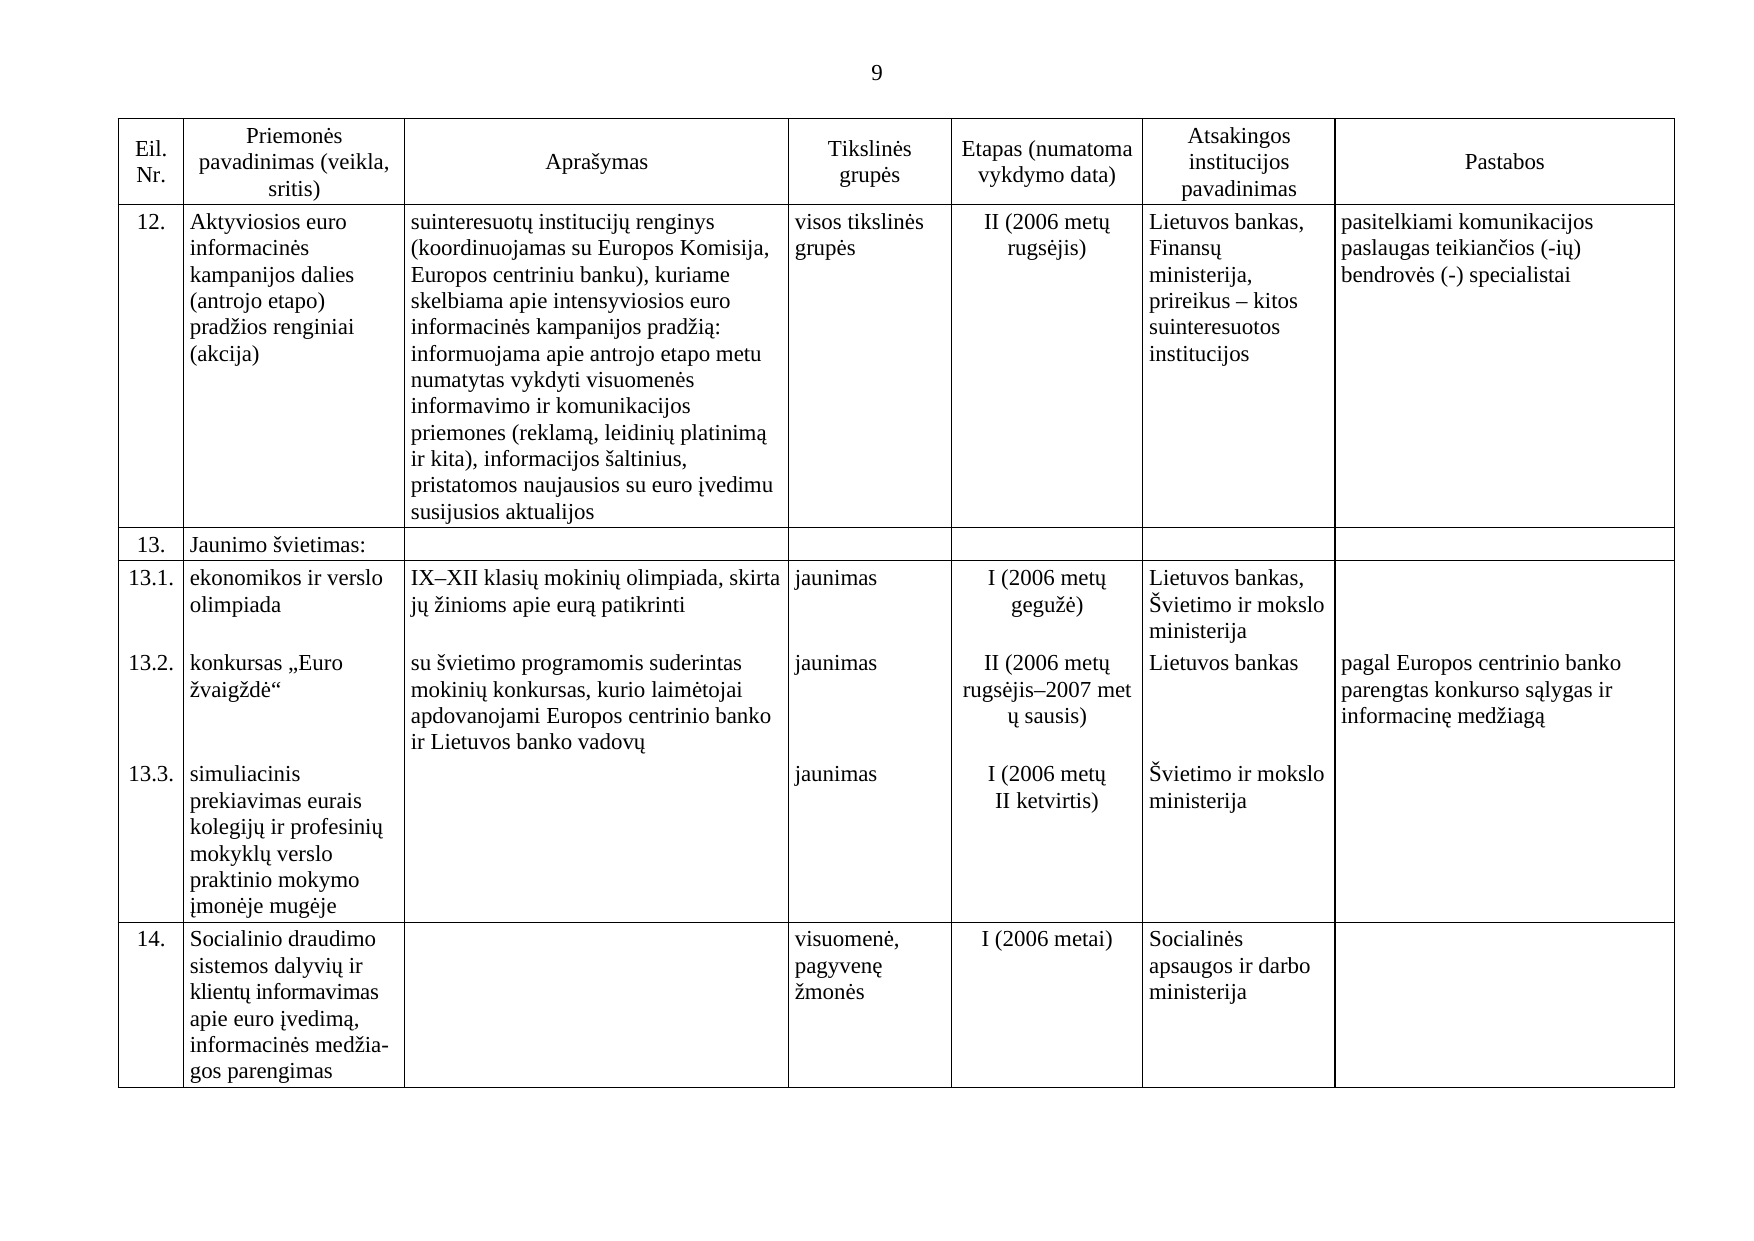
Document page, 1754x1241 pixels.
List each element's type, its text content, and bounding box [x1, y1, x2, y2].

table_cell su švietimo programomis suderintas mokinių konkursas, kurio laimėtojai apdovanojami Europos centrinio banko ir Lietuvos banko vadovų [405, 646, 788, 758]
table_cell visuomenė, pagyvenę žmonės [789, 923, 951, 1087]
table_cell IX–XII klasių mokinių olimpiada, skirta jų žinioms apie eurą patikrinti [405, 561, 788, 646]
table_header Pastabos [1336, 119, 1674, 204]
table_cell II (2006 metų rugsėjis) [952, 205, 1142, 527]
table_cell [1336, 561, 1674, 646]
table_header Atsakingos institucijos pavadinimas [1143, 119, 1334, 204]
table_cell ekonomikos ir verslo olimpiada [184, 561, 404, 646]
table_cell Jaunimo švietimas: [184, 528, 404, 560]
table_cell [952, 528, 1142, 560]
table_cell Lietuvos bankas, Švietimo ir mokslo ministerija [1143, 561, 1334, 646]
table_cell [405, 528, 788, 560]
table_cell [1336, 923, 1674, 1087]
table_cell jaunimas [789, 758, 951, 922]
table_cell [1336, 758, 1674, 922]
table_cell [1143, 528, 1334, 560]
table_cell [1336, 528, 1674, 560]
table_cell I (2006 metai) [952, 923, 1142, 1087]
table_cell pasitelkiami komunikacijos paslaugas teikiančios (-ių) bendrovės (-) specialistai [1336, 205, 1674, 527]
table_cell Socialinės apsaugos ir darbo ministerija [1143, 923, 1334, 1087]
table_cell konkursas „Euro žvaigždė“ [184, 646, 404, 758]
table_cell 13.2. [119, 646, 183, 758]
table_cell visos tikslinės grupės [789, 205, 951, 527]
table_cell 13.3. [119, 758, 183, 922]
table_cell simuliacinis prekiavimas eurais kolegijų ir profesinių mokyklų verslo praktinio mokymo įmonėje mugėje [184, 758, 404, 922]
table_cell jaunimas [789, 646, 951, 758]
table_cell I (2006 metų II ketvirtis) [952, 758, 1142, 922]
table_cell [405, 758, 788, 922]
table_cell 12. [119, 205, 183, 527]
table_cell 13.1. [119, 561, 183, 646]
table_header Etapas (numatoma vykdymo data) [952, 119, 1142, 204]
table_cell Lietuvos bankas, Finansų ministerija, prireikus – kitos suinteresuotos institucijos [1143, 205, 1334, 527]
table_cell 13. [119, 528, 183, 560]
table_cell Aktyviosios euro informacinės kampanijos dalies (antrojo etapo) pradžios renginiai (akcija) [184, 205, 404, 527]
table_cell suinteresuotų institucijų renginys (koordinuojamas su Europos Komisija, Europos centriniu banku), kuriame skelbiama apie intensyviosios euro informacinės kampanijos pradžią: informuojama apie antrojo etapo metu numatytas vykdyti visuomenės informavimo ir komunikacijos priemones (reklamą, leidinių platinimą ir kita), informacijos šaltinius, pristatomos naujausios su euro įvedimu susijusios aktualijos [405, 205, 788, 527]
table_cell I (2006 metų gegužė) [952, 561, 1142, 646]
table_header Tikslinės grupės [789, 119, 951, 204]
table_cell Lietuvos bankas [1143, 646, 1334, 758]
table_cell Švietimo ir mokslo ministerija [1143, 758, 1334, 922]
table_cell 14. [119, 923, 183, 1087]
table_cell jaunimas [789, 561, 951, 646]
table_header Priemonės pavadinimas (veikla, sritis) [184, 119, 404, 204]
table_cell II (2006 metų rugsėjis–2007 metų sausis) [952, 646, 1142, 758]
table_cell [789, 528, 951, 560]
table_header Eil. Nr. [119, 119, 183, 204]
table_cell [405, 923, 788, 1087]
table_cell Socialinio draudimo sistemos dalyvių ir klientų informavi­mas apie euro įvedimą, informacinės me­džia­gos parengimas [184, 923, 404, 1087]
table_header Aprašymas [405, 119, 788, 204]
table_cell pagal Europos centrinio banko parengtas konkurso sąlygas ir informacinę medžiagą [1336, 646, 1674, 758]
